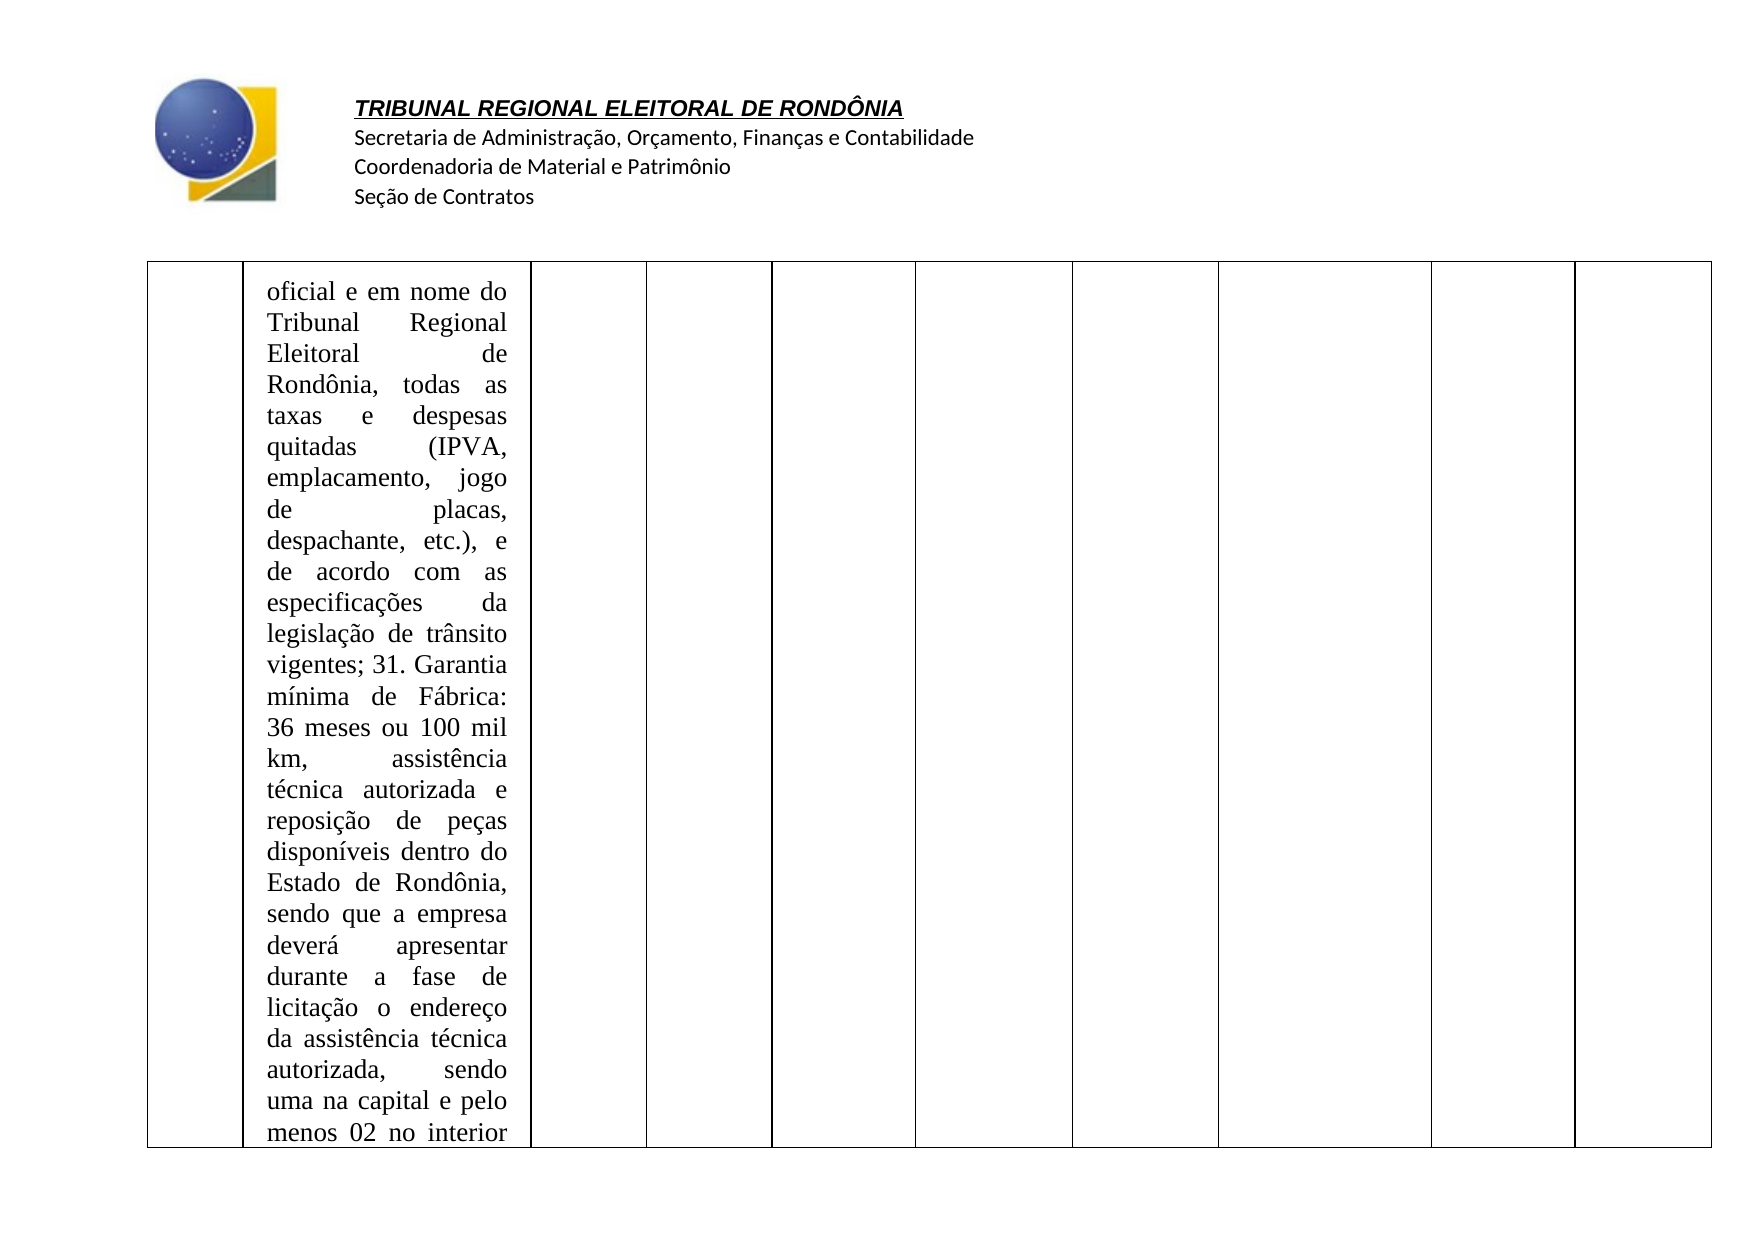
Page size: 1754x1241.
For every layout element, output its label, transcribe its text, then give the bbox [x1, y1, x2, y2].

table_cell [532, 262, 646, 1147]
table_cell - [1073, 262, 1218, 1147]
table_cell Veículo tipo utilitário com carroceria fechada (SUV) novo, zero quilômetro de fábrica, ano de fabricação e modelo igual ou posterior à assinatura do Contrato/Ordem de Fornecimento. 1. Cor preta (original do fabricante); 2. 04 portas laterais e uma de acesso ao porta malas; 3. Tração 4x4 ação integrada, com reduzida com acionamento eletrônico; 4. Cabine com capacidade para 05 ocupantes; 5. Motor movido a diesel; 6. A partir da motorização de 2.8 a combustão; 7. Potência igual ou superior: 200CV; 8. Direção hidráulica ou elétrica; 9. Ar-condicionado; 10. Câmbio automático; 11. Vidros com acionamento elétricos e travas elétricas nas 04 (quatro) portas; 12. Freios ABS; 13. Luz auxiliar de freio (brake light); 14. Alarme antifurto; 15. Sensor de estacionamento dianteiro e traseiro; 16. Air bag: mínimo, dianteiro, laterais e de cortina; 17. Rodas de liga leve; 18. Controle de tração; 19. A fabricação dos pneus deve ser do ano corrente ou, no máximo, no prazo de 07(sete) meses anteriores à data de entrega do veículo; 20.O estepe do veículo deve ter rodas e pneus com as mesmas características de utilização das outras quatro rodas e pneus do veículo, não sendo admitido estepe de rodagem restrita em velocidade ou de uso temporário; 21. Protetor de cárter; 22. Jogo de tapetes; 23. Central multimídia com GPS e câmera de ré integrados; 24. Película somente nos vidros laterais e traseiro, com transparência mínima prevista em lei, atendendo aos termos do art. 2º da Resolução do Conselho Nacional de Trânsito nº 254/2007 e da NBR 9491 e suas normas complementares – (transparência mínima de: 70% nos vidros laterais dianteiros e 28% nos vidros laterais traseiros e 28% no vidro traseiro); 25. Equipado com os demais itens de série e acessórios de segurança originais de fábrica, exigidos pelo CONTRAN; 26. O veículo automotor deve atender aos limites máximos de emissão de poluentes provenientes do escapamento fixados no âmbito do Programa de Controle da Poluição do Ar por Veículos Automotores – PROCONVE -, conforme Resolução CONAMA nº 18, de 06/05/1986, Resolução CONAMA 490, de 16 de novembro de 2018 e Resolução CONAMA 492, de 20 de dezembro de 2018, complementações e alterações supervenientes; 27. O Fornecedor se obriga a promover apresentação e treinamento aos usuários sobre as funcionalidades e recursos do veículo na ocasião da entrega; 28. O Fornecedor se obriga a promover apresentação e treinamento aos usuários sobre as funcionalidades e recursos do veículo na ocasião da entrega; 29. Com todos equipamentos exigidos pelo CONTRAN e estarem conformidade com todas as normas do PROCONVE (Programa de Controle de Poluição do ar por veículos Automotores); 30. Os veículos deverão ser entregues licenciados e emplacados na categoria de veículo oficial e em nome do Tribunal Regional Eleitoral de Rondônia, todas as taxas e despesas quitadas (IPVA, emplacamento, jogo de placas, despachante, etc.), e de acordo com as especificações da legislação de trânsito vigentes; 31. Garantia mínima de Fábrica: 36 meses ou 100 mil km, assistência técnica autorizada e reposição de peças disponíveis dentro do Estado de Rondônia, sendo que a empresa deverá apresentar durante a fase de licitação o endereço da assistência técnica autorizada, sendo uma na capital e pelo menos 02 no interior do Estado. A comprovação desses endereços poderá ser feita por meio de links, manuais de assistência técnica ou outro meio idôneo que comprove o local da assistência. Marca: Toyota Modelo/Versão: SW4 SRX PLATINUM 2.8L Ano: 2024/2024 [244, 262, 530, 1147]
table_cell [916, 262, 1072, 1147]
table_cell [1432, 262, 1574, 1147]
table_cell [1219, 262, 1431, 1147]
table_cell [1576, 262, 1711, 1147]
table_cell [148, 262, 242, 1147]
table_cell [773, 262, 915, 1147]
table_cell [647, 262, 771, 1147]
